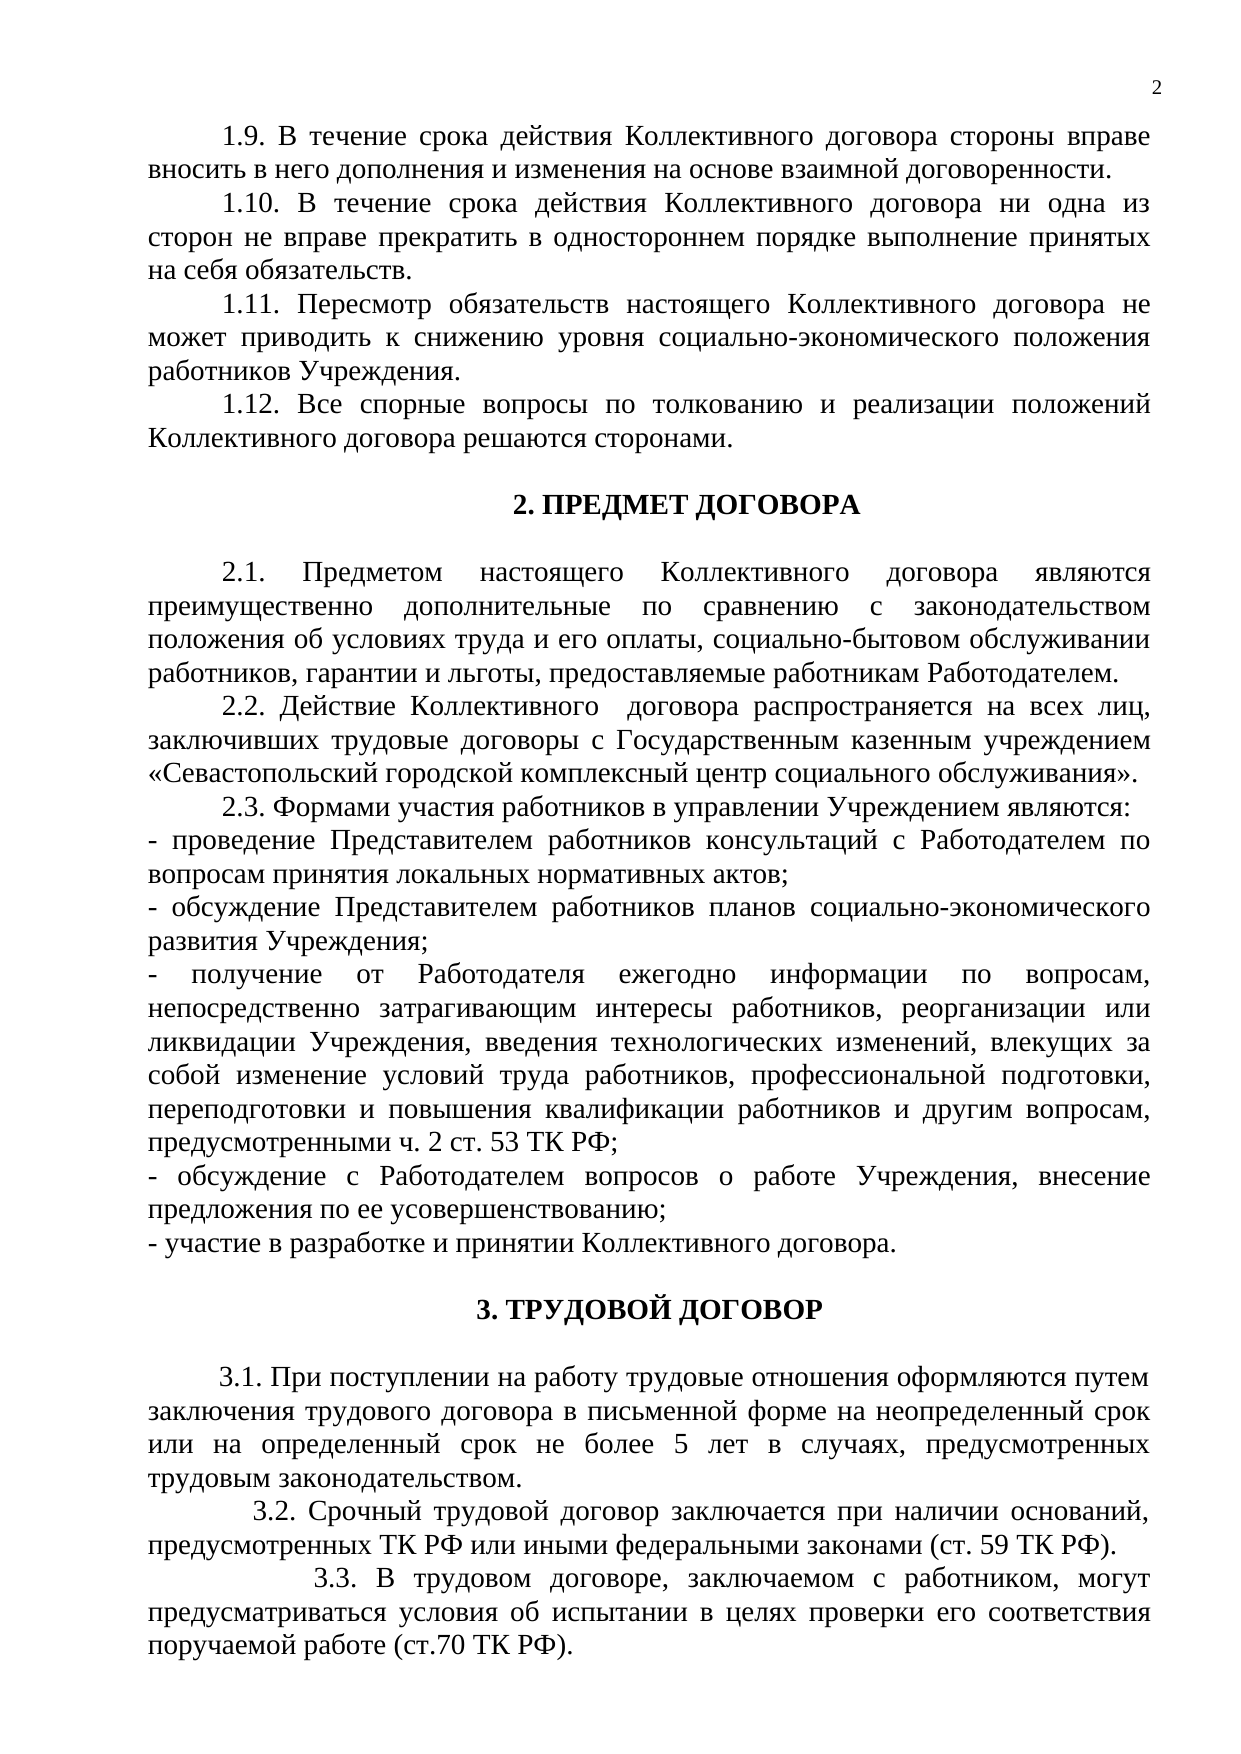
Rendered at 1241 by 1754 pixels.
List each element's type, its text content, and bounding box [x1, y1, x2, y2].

text 1.11. Пересмотр обязательств настоящего Коллективного договора не может приводить к снижению уровня социально-экономического положения работников Учреждения. [148, 286, 1152, 386]
text 1.9. В течение срока действия Коллективного договора стороны вправе вносить в него дополнения и изменения на основе взаимной договоренности. [148, 118, 1152, 185]
text 2.3. Формами участия работников в управлении Учреждением являются: [148, 789, 1152, 822]
text - получение от Работодателя ежегодно информации по вопросам, непосредственно затрагивающим интересы работников, реорганизации или ликвидации Учреждения, введения технологических изменений, влекущих за собой изменение условий труда работников, профессиональной подготовки, переподготовки и повышения квалификации работников и другим вопросам, предусмотренными ч. 2 ст. 53 ТК РФ; [148, 957, 1152, 1158]
text 2.1. Предметом настоящего Коллективного договора являются преимущественно дополнительные по сравнению с законодательством положения об условиях труда и его оплаты, социально-бытовом обслуживании работников, гарантии и льготы, предоставляемые работникам Работодателем. [148, 554, 1152, 688]
text 3. ТРУДОВОЙ ДОГОВОР [148, 1292, 1152, 1326]
text - проведение Представителем работников консультаций с Работодателем по вопросам принятия локальных нормативных актов; [148, 822, 1152, 889]
text 2. ПРЕДМЕТ ДОГОВОРА [148, 487, 1152, 521]
text - участие в разработке и принятии Коллективного договора. [148, 1225, 1152, 1258]
text - обсуждение Представителем работников планов социально-экономического развития Учреждения; [148, 889, 1152, 957]
text 3.2. Срочный трудовой договор заключается при наличии оснований, предусмотренных ТК РФ или иными федеральными законами (ст. 59 ТК РФ). [148, 1493, 1152, 1560]
text 3.1. При поступлении на работу трудовые отношения оформляются путем заключения трудового договора в письменной форме на неопределенный срок или на определенный срок не более 5 лет в случаях, предусмотренных трудовым законодательством. [148, 1359, 1152, 1493]
text 1.12. Все спорные вопросы по толкованию и реализации положений Коллективного договора решаются сторонами. [148, 386, 1152, 453]
text 1.10. В течение срока действия Коллективного договора ни одна из сторон не вправе прекратить в одностороннем порядке выполнение принятых на себя обязательств. [148, 185, 1152, 286]
text 2.2. Действие Коллективного договора распространяется на всех лиц, заключивших трудовые договоры с Государственным казенным учреждением «Севастопольский городской комплексный центр социального обслуживания». [148, 688, 1152, 789]
text - обсуждение с Работодателем вопросов о работе Учреждения, внесение предложения по ее усовершенствованию; [148, 1158, 1152, 1225]
text 3.3. В трудовом договоре, заключаемом с работником, могут предусматриваться условия об испытании в целях проверки его соответствия поручаемой работе (ст.70 ТК РФ). [148, 1560, 1152, 1661]
